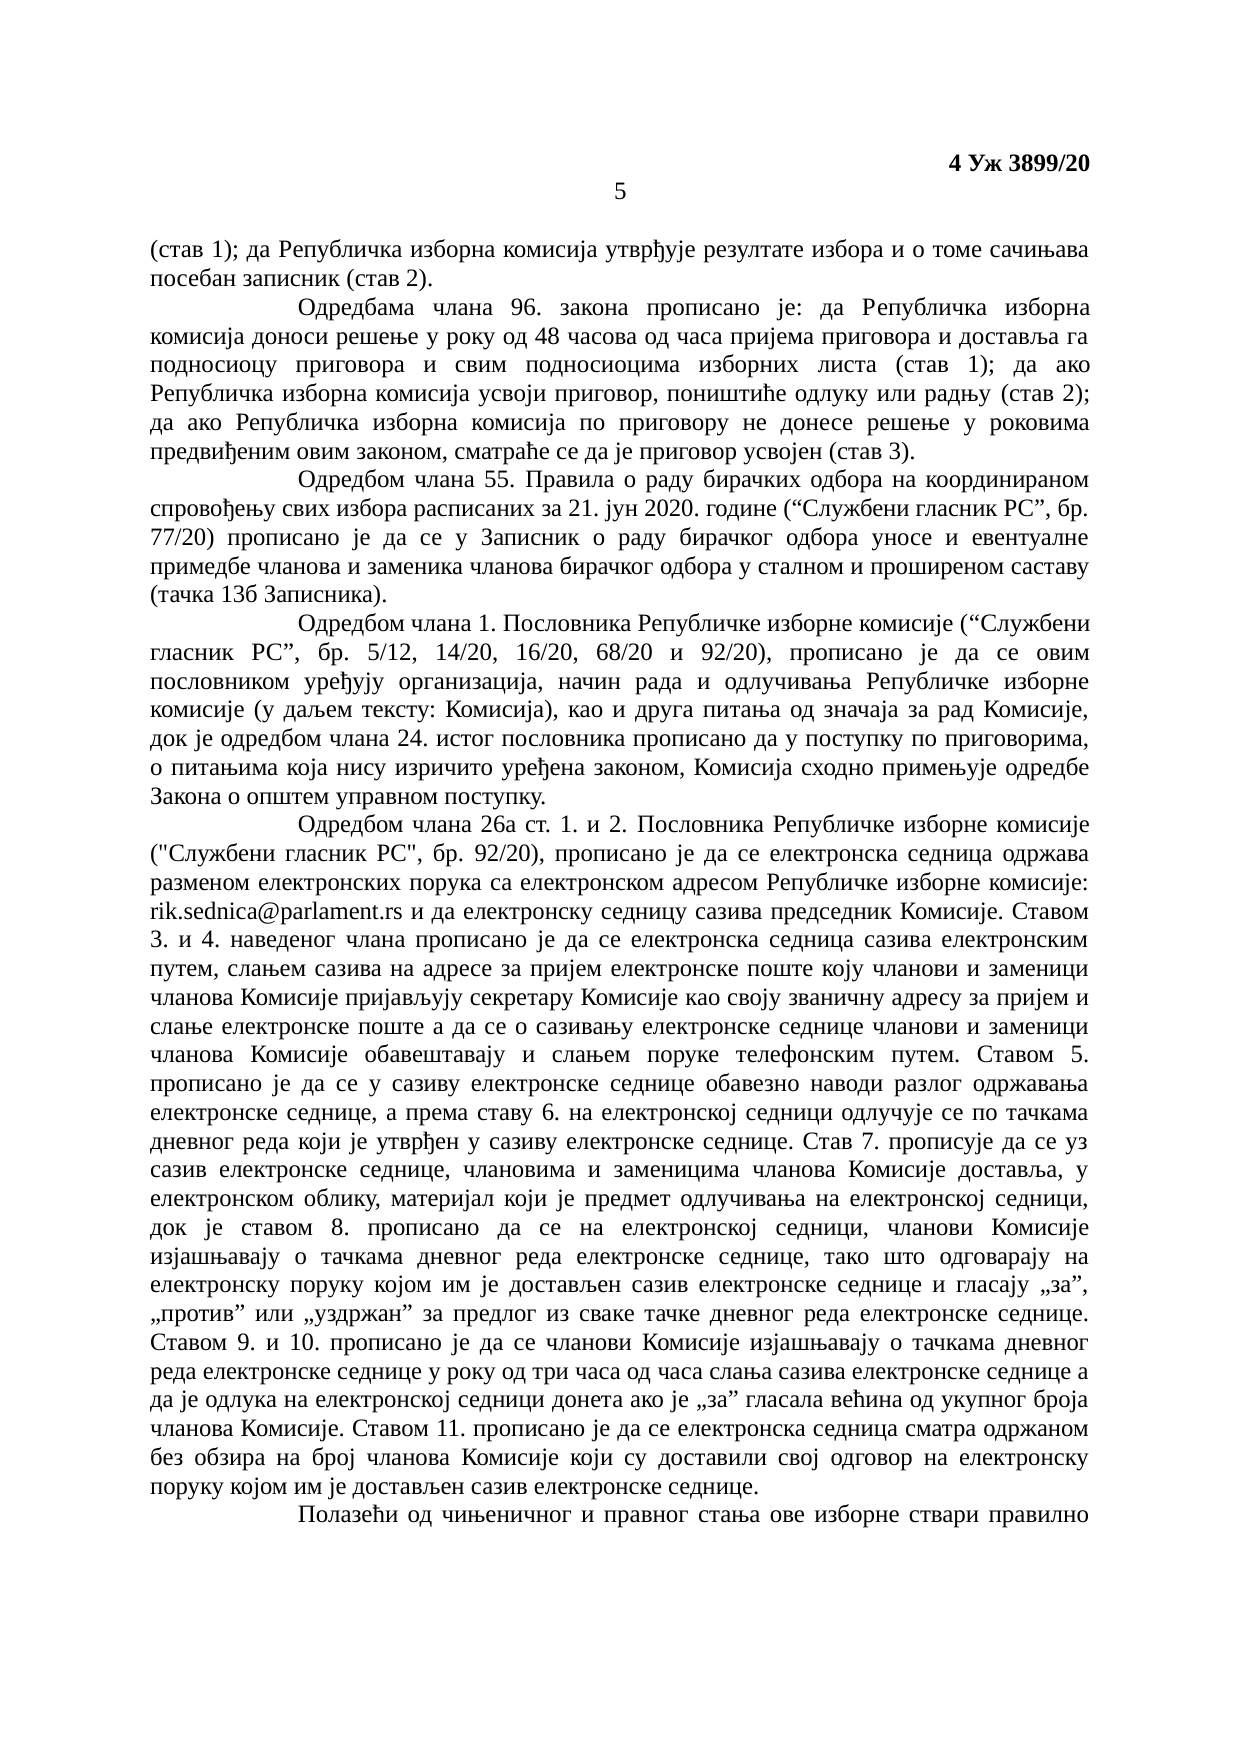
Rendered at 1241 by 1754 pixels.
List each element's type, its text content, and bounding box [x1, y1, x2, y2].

text Одредбом члана 1. Пословника Републичке изборне комисије (“Службени гласник РС”, бр. 5/12, 14/20, 16/20, 68/20 и 92/20), прописано је да се овим пословником уређују организација, начин рада и одлучивања Републичке изборне комисије (у даљем тексту: Комисија), као и друга питања од значаја за рад Комисије, док је одредбом члана 24. истог пословника прописано да у поступку по приговорима, о питањима која нису изричито уређена законом, Комисија сходно примењује одредбе Закона о општем управном поступку. [150, 608, 1090, 809]
text Одредбом члана 55. Правила о раду бирачких одбора на координираном спровођењу свих избора расписаних за 21. јун 2020. године (“Службени гласник РС”, бр. 77/20) прописано је да се у Записник о раду бирачког одбора уносе и евентуалне примедбе чланова и заменика чланова бирачког одбора у сталном и проширеном саставу (тачка 13б Записника). [150, 464, 1090, 608]
text Полазећи од чињеничног и правног стања ове изборне ствари правилно [150, 1499, 1090, 1528]
text Одредбама члана 96. закона прописано је: да Републичка изборна комисија доноси решење у року од 48 часова од часа пријема приговора и доставља га подносиоцу приговора и свим подносиоцима изборних листа (став 1); да ако Републичка изборна комисија усвоји приговор, поништиће одлуку или радњу (став 2); да ако Републичка изборна комисија по приговору не донесе решење у роковима предвиђеним овим законом, сматраће се да је приговор усвојен (став 3). [150, 292, 1090, 464]
text (став 1); да Републичка изборна комисија утврђује резултате избора и о томе сачињава посебан записник (став 2). [150, 234, 1090, 292]
text Одредбом члана 26а ст. 1. и 2. Пословника Републичке изборне комисије ("Службени гласник РС", бр. 92/20), прописано је да се електронска седница одржава разменом електронских порука са електронском адресом Републичке изборне комисије: rik.sednica@parlament.rs и да електронску седницу сазива председник Комисије. Ставом 3. и 4. наведеног члана прописано је да се електронска седница сазива електронским путем, слањем сазива на адресе за пријем електронске поште коју чланови и заменици чланова Комисије пријављују секретару Комисије као своју званичну адресу за пријем и слање електронске поште а да се о сазивању електронске седнице чланови и заменици чланова Комисије обавештавају и слањем поруке телефонским путем. Ставом 5. прописано је да се у сазиву електронске седнице обавезно наводи разлог одржавања електронске седнице, а према ставу 6. на електронској седници одлучује се по тачкама дневног реда који је утврђен у сазиву електронске седнице. Став 7. прописује да се уз сазив електронске седнице, члановима и заменицима чланова Комисије доставља, у електронском облику, материјал који је предмет одлучивања на електронској седници, док је ставом 8. прописано да се на електронској седници, чланови Комисије изјашњавају о тачкама дневног реда електронске седнице, тако што одговарају на електронску поруку којом им је достављен сазив електронске седнице и гласају „за”, „против” или „уздржан” за предлог из сваке тачке дневног реда електронске седнице. Ставом 9. и 10. прописано је да се чланови Комисије изјашњавају о тачкама дневног реда електронске седнице у року од три часа од часа слања сазива електронске седнице а да је одлука на електронској седници донета ако је „за” гласала већина од укупног броја чланова Комисије. Ставом 11. прописано је да се електронска седница сматра одржаном без обзира на број чланова Комисије који су доставили свој одговор на електронску поруку којом им је достављен сазив електронске седнице. [150, 809, 1090, 1499]
